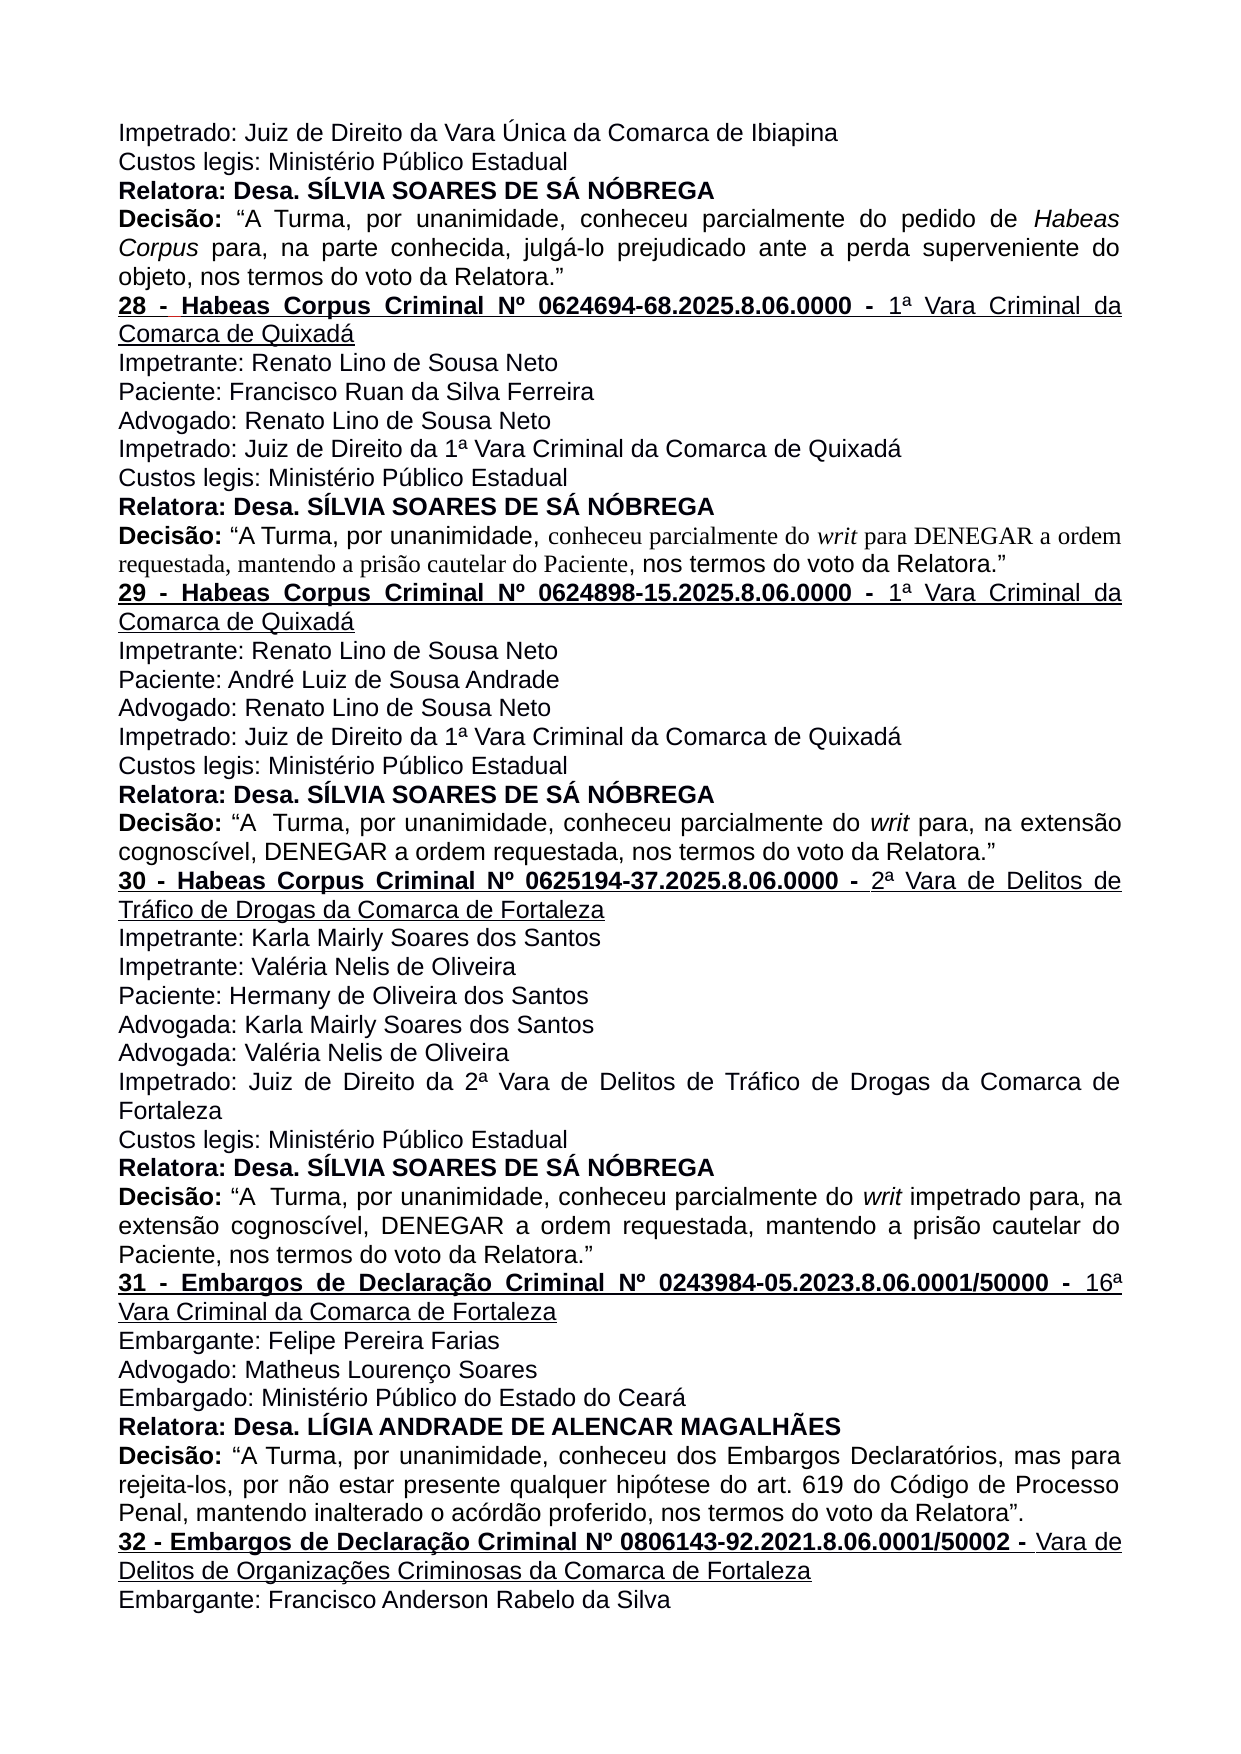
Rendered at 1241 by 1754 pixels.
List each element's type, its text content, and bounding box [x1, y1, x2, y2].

text Paciente: Hermany de Oliveira dos Santos [118, 981, 1122, 1009]
text 28 - Habeas Corpus Criminal Nº 0624694-68.2025.8.06.0000 - 1ª Vara Criminal da [118, 291, 1122, 316]
text Vara Criminal da Comarca de Fortaleza [118, 1295, 1122, 1326]
text Embargado: Ministério Público do Estado do Ceará [118, 1383, 1122, 1412]
text Decisão: “A Turma, por unanimidade, conheceu dos Embargos Declaratórios, mas para rejeita-los, por não estar presente qualquer hipótese do art. 619 do Código de Processo Penal, mantendo inalterado o acórdão proferido, nos termos do voto da Relatora”. [118, 1441, 1122, 1527]
text Paciente: André Luiz de Sousa Andrade [118, 664, 1122, 693]
text 30 - Habeas Corpus Criminal Nº 0625194-37.2025.8.06.0000 - 2ª Vara de Delitos de [118, 866, 1122, 891]
text Relatora: Desa. SÍLVIA SOARES DE SÁ NÓBREGA [118, 492, 1122, 521]
text Relatora: Desa. SÍLVIA SOARES DE SÁ NÓBREGA [118, 779, 1122, 808]
text Embargante: Francisco Anderson Rabelo da Silva [118, 1584, 1122, 1613]
text Comarca de Quixadá [118, 317, 1122, 348]
text Impetrante: Renato Lino de Sousa Neto [118, 348, 1122, 377]
text Decisão: “A Turma, por unanimidade, conheceu parcialmente do writ para, na extensão cognoscível, DENEGAR a ordem requestada, nos termos do voto da Relatora.” [118, 808, 1122, 866]
text Embargante: Felipe Pereira Farias [118, 1326, 1122, 1354]
text Advogado: Renato Lino de Sousa Neto [118, 406, 1122, 434]
text Decisão: “A Turma, por unanimidade, conheceu parcialmente do writ impetrado para, na extensão cognoscível, DENEGAR a ordem requestada, mantendo a prisão cautelar do Paciente, nos termos do voto da Relatora.” [118, 1182, 1122, 1268]
text Advogada: Karla Mairly Soares dos Santos [118, 1009, 1122, 1038]
text Tráfico de Drogas da Comarca de Fortaleza [118, 892, 1122, 923]
text Impetrado: Juiz de Direito da 1ª Vara Criminal da Comarca de Quixadá [118, 722, 1122, 751]
text 29 - Habeas Corpus Criminal Nº 0624898-15.2025.8.06.0000 - 1ª Vara Criminal da [118, 578, 1122, 603]
text Impetrante: Valéria Nelis de Oliveira [118, 952, 1122, 981]
text Impetrante: Renato Lino de Sousa Neto [118, 636, 1122, 664]
text Delitos de Organizações Criminosas da Comarca de Fortaleza [118, 1553, 1122, 1584]
text Custos legis: Ministério Público Estadual [118, 751, 1122, 779]
text Custos legis: Ministério Público Estadual [118, 463, 1122, 492]
text Custos legis: Ministério Público Estadual [118, 147, 1122, 176]
text Decisão: “A Turma, por unanimidade, conheceu parcialmente do pedido de Habeas Corpus para, na parte conhecida, julgá-lo prejudicado ante a perda superveniente do objeto, nos termos do voto da Relatora.” [118, 204, 1122, 291]
text Custos legis: Ministério Público Estadual [118, 1124, 1122, 1153]
text Decisão: “A Turma, por unanimidade, conheceu parcialmente do writ para DENEGAR a ordem requestada, mantendo a prisão cautelar do Paciente, nos termos do voto da Relatora.” [118, 521, 1122, 578]
text Relatora: Desa. SÍLVIA SOARES DE SÁ NÓBREGA [118, 176, 1122, 204]
text Comarca de Quixadá [118, 605, 1122, 636]
text Paciente: Francisco Ruan da Silva Ferreira [118, 377, 1122, 406]
text Advogado: Matheus Lourenço Soares [118, 1354, 1122, 1383]
text Advogada: Valéria Nelis de Oliveira [118, 1038, 1122, 1067]
text Relatora: Desa. SÍLVIA SOARES DE SÁ NÓBREGA [118, 1153, 1122, 1182]
text 32 - Embargos de Declaração Criminal Nº 0806143-92.2021.8.06.0001/50002 - Vara de [118, 1527, 1122, 1552]
text Impetrado: Juiz de Direito da 1ª Vara Criminal da Comarca de Quixadá [118, 434, 1122, 463]
text Impetrado: Juiz de Direito da Vara Única da Comarca de Ibiapina [118, 118, 1122, 147]
text Impetrante: Karla Mairly Soares dos Santos [118, 923, 1122, 952]
text 31 - Embargos de Declaração Criminal Nº 0243984-05.2023.8.06.0001/50000 - 16ª [118, 1268, 1122, 1293]
text Advogado: Renato Lino de Sousa Neto [118, 693, 1122, 722]
text Impetrado: Juiz de Direito da 2ª Vara de Delitos de Tráfico de Drogas da Comarca de Fortaleza [118, 1067, 1122, 1124]
text Relatora: Desa. LÍGIA ANDRADE DE ALENCAR MAGALHÃES [118, 1412, 1122, 1441]
